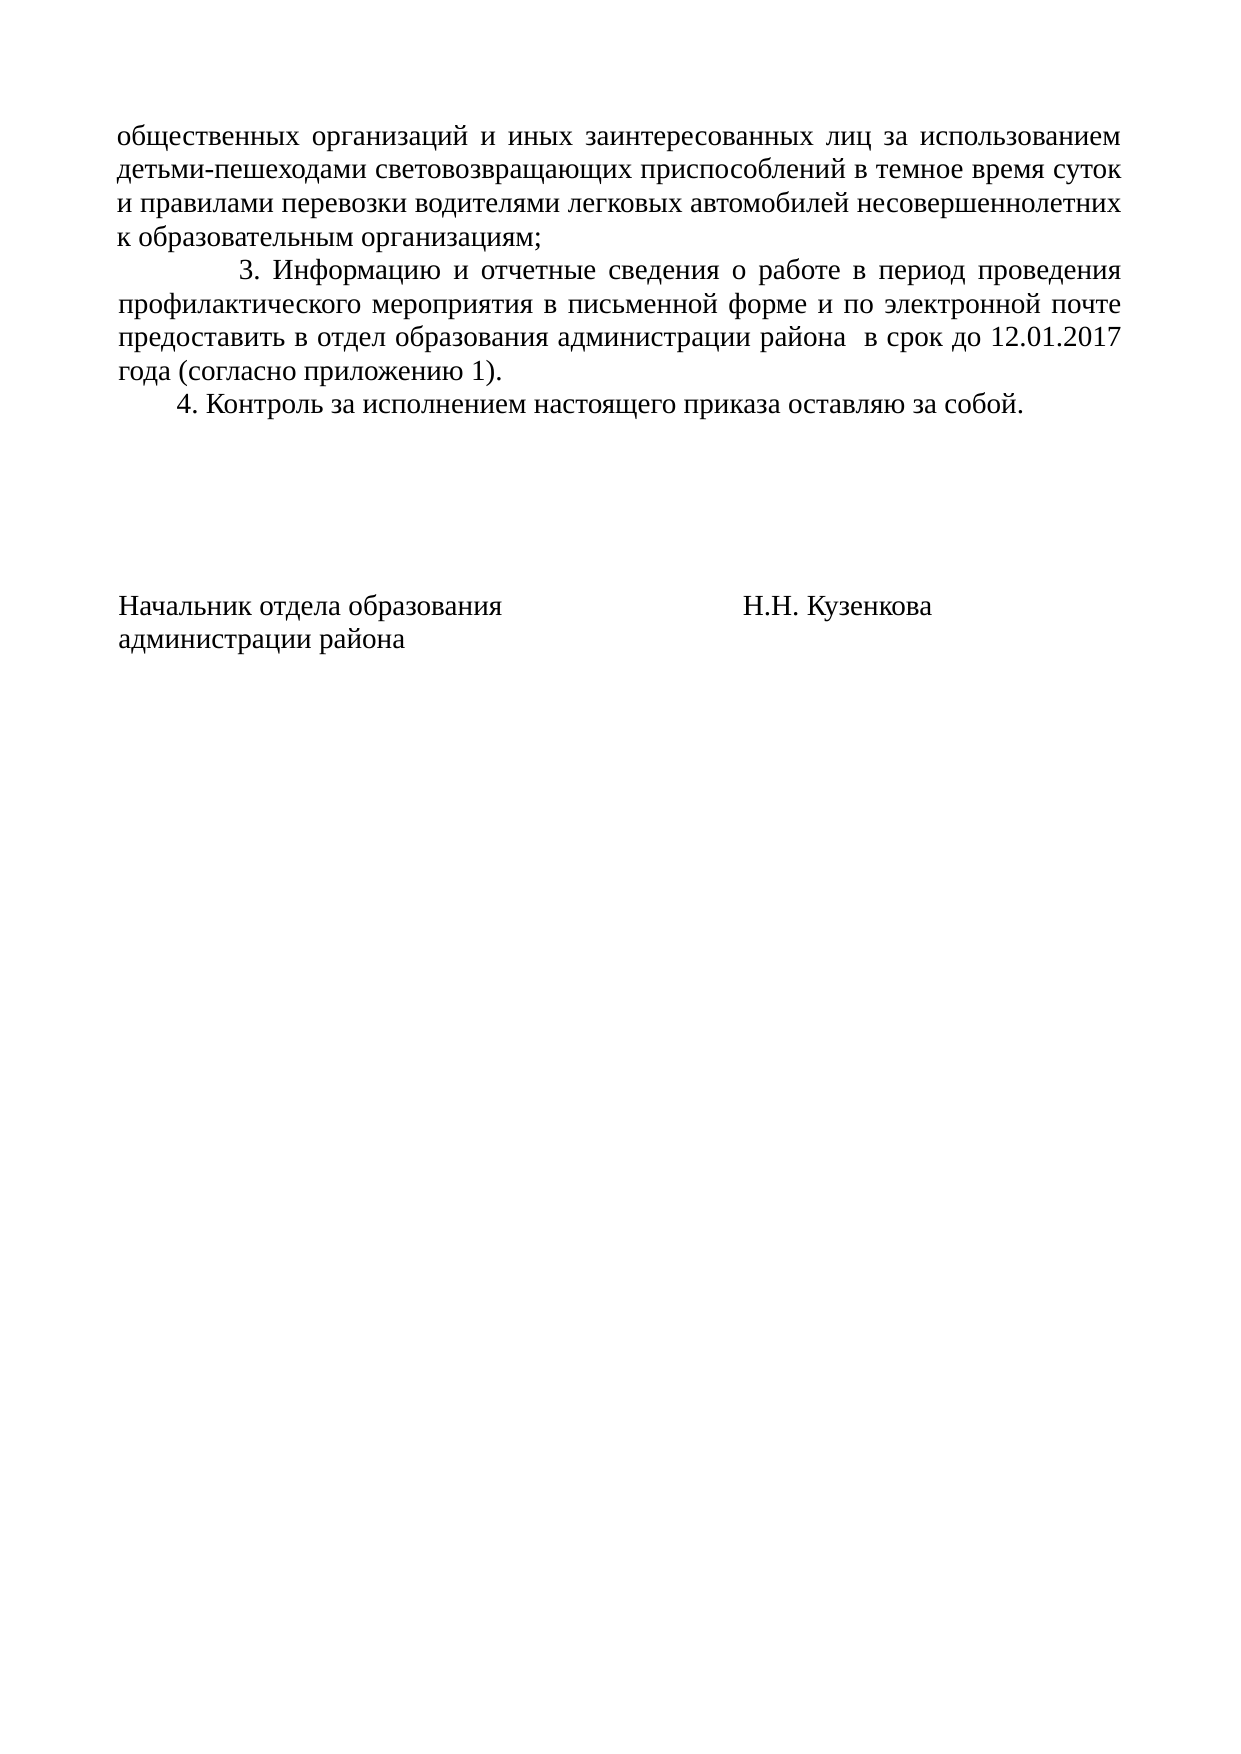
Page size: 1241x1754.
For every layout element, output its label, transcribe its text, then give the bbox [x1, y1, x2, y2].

text 4. Контроль за исполнением настоящего приказа оставляю за собой. [118, 386, 1122, 420]
text Начальник отдела образования Н.Н. Кузенкова [118, 588, 1122, 621]
text 3. Информацию и отчетные сведения о работе в период проведения профилактического мероприятия в письменной форме и по электронной почте предоставить в отдел образования администрации района в срок до 12.01.2017 года (согласно приложению 1). [118, 252, 1122, 386]
text общественных организаций и иных заинтересованных лиц за использованием детьми-пешеходами световозвращающих приспособлений в темное время суток и правилами перевозки водителями легковых автомобилей несовершеннолетних к образовательным организациям; [117, 118, 1122, 252]
text администрации района [118, 621, 1122, 655]
